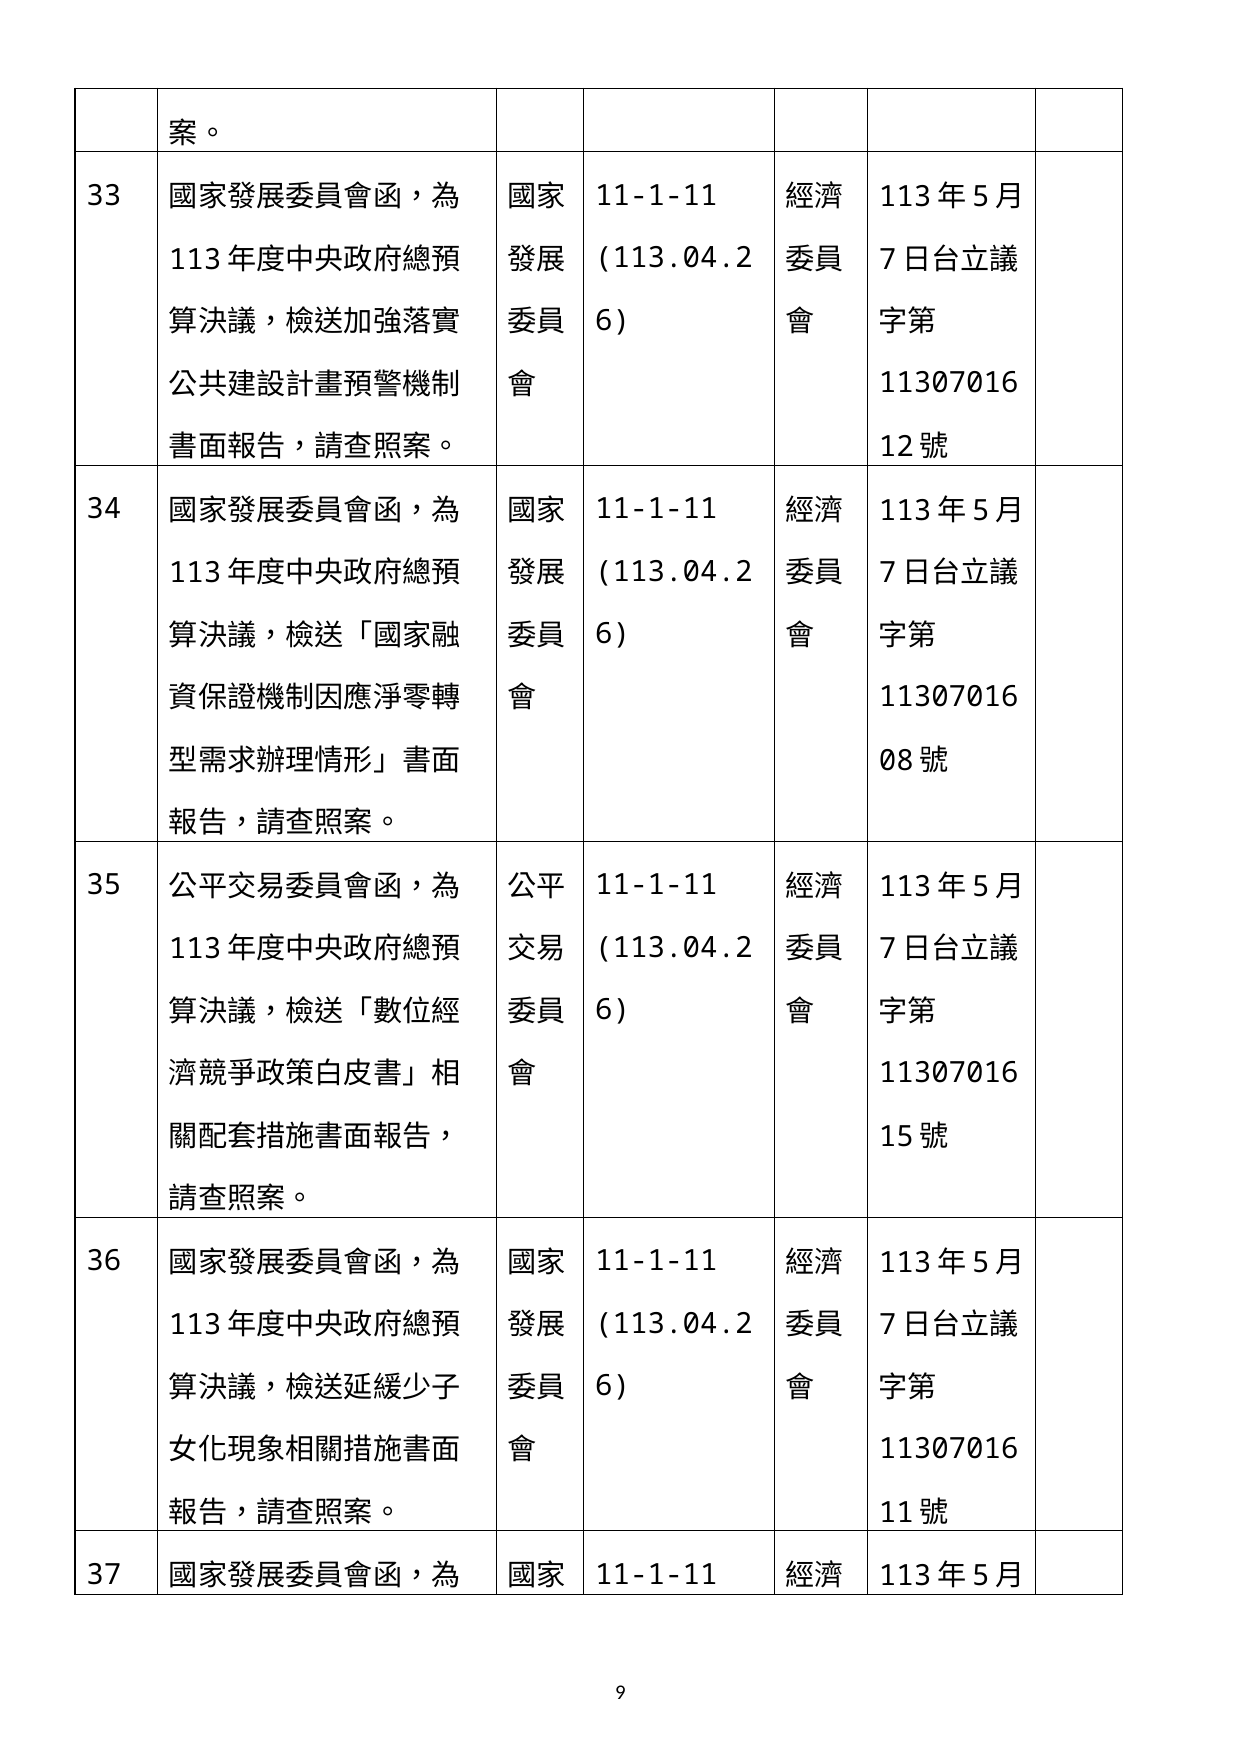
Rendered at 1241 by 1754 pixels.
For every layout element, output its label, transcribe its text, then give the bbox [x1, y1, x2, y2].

table_cell 34 [76, 466, 157, 841]
table_cell [584, 89, 774, 151]
table_cell 33 [76, 152, 157, 465]
table_cell 36 [76, 1218, 157, 1530]
table_cell 公平交易委員會函，為113年度中央政府總預算決議，檢送「數位經濟競爭政策白皮書」相關配套措施書面報告，請查照案。 [158, 842, 496, 1217]
table_cell [1036, 1218, 1122, 1530]
table_cell 國家發展委員會函，為 [158, 1531, 496, 1594]
table_cell 11-1-11 (113.04.26) [584, 152, 774, 465]
table_cell 113年5月7日台立議字第1130701612號 [868, 152, 1035, 465]
table_cell [1036, 152, 1122, 465]
table_cell [868, 89, 1035, 151]
table_cell 35 [76, 842, 157, 1217]
table_cell 案。 [158, 89, 496, 151]
table_cell 113年5月7日台立議字第1130701615號 [868, 842, 1035, 1217]
table_cell 經濟委員會 [775, 1218, 867, 1530]
table_cell 國家發展委員會 [497, 1218, 583, 1530]
table_cell [1036, 89, 1122, 151]
table_cell 113年5月7日台立議字第1130701608號 [868, 466, 1035, 841]
table_cell 11-1-11 (113.04.26) [584, 1218, 774, 1530]
table_cell 37 [76, 1531, 157, 1594]
table_cell 國家發展委員會函，為113年度中央政府總預算決議，檢送延緩少子女化現象相關措施書面報告，請查照案。 [158, 1218, 496, 1530]
table_cell 113年5月7日台立議字第1130701611號 [868, 1218, 1035, 1530]
table_cell 國家發展委員會函，為113年度中央政府總預算決議，檢送「國家融資保證機制因應淨零轉型需求辦理情形」書面報告，請查照案。 [158, 466, 496, 841]
table_cell 113年5月 [868, 1531, 1035, 1594]
table_cell 經濟委員會 [775, 466, 867, 841]
table_cell 國家 [497, 1531, 583, 1594]
table_cell 公平交易委員會 [497, 842, 583, 1217]
table_cell 國家發展委員會 [497, 466, 583, 841]
table_cell [1036, 466, 1122, 841]
table_cell [1036, 1531, 1122, 1594]
table_cell 經濟委員會 [775, 152, 867, 465]
table_cell 經濟委員會 [775, 842, 867, 1217]
table_cell 國家發展委員會函，為113年度中央政府總預算決議，檢送加強落實公共建設計畫預警機制書面報告，請查照案。 [158, 152, 496, 465]
table_cell [497, 89, 583, 151]
table_cell [1036, 842, 1122, 1217]
table_cell 11-1-11 (113.04.26) [584, 466, 774, 841]
table_cell 11-1-11 [584, 1531, 774, 1594]
table_cell 11-1-11 (113.04.26) [584, 842, 774, 1217]
table_cell 國家發展委員會 [497, 152, 583, 465]
table_cell [76, 89, 157, 151]
table_cell [775, 89, 867, 151]
table_cell 經濟 [775, 1531, 867, 1594]
